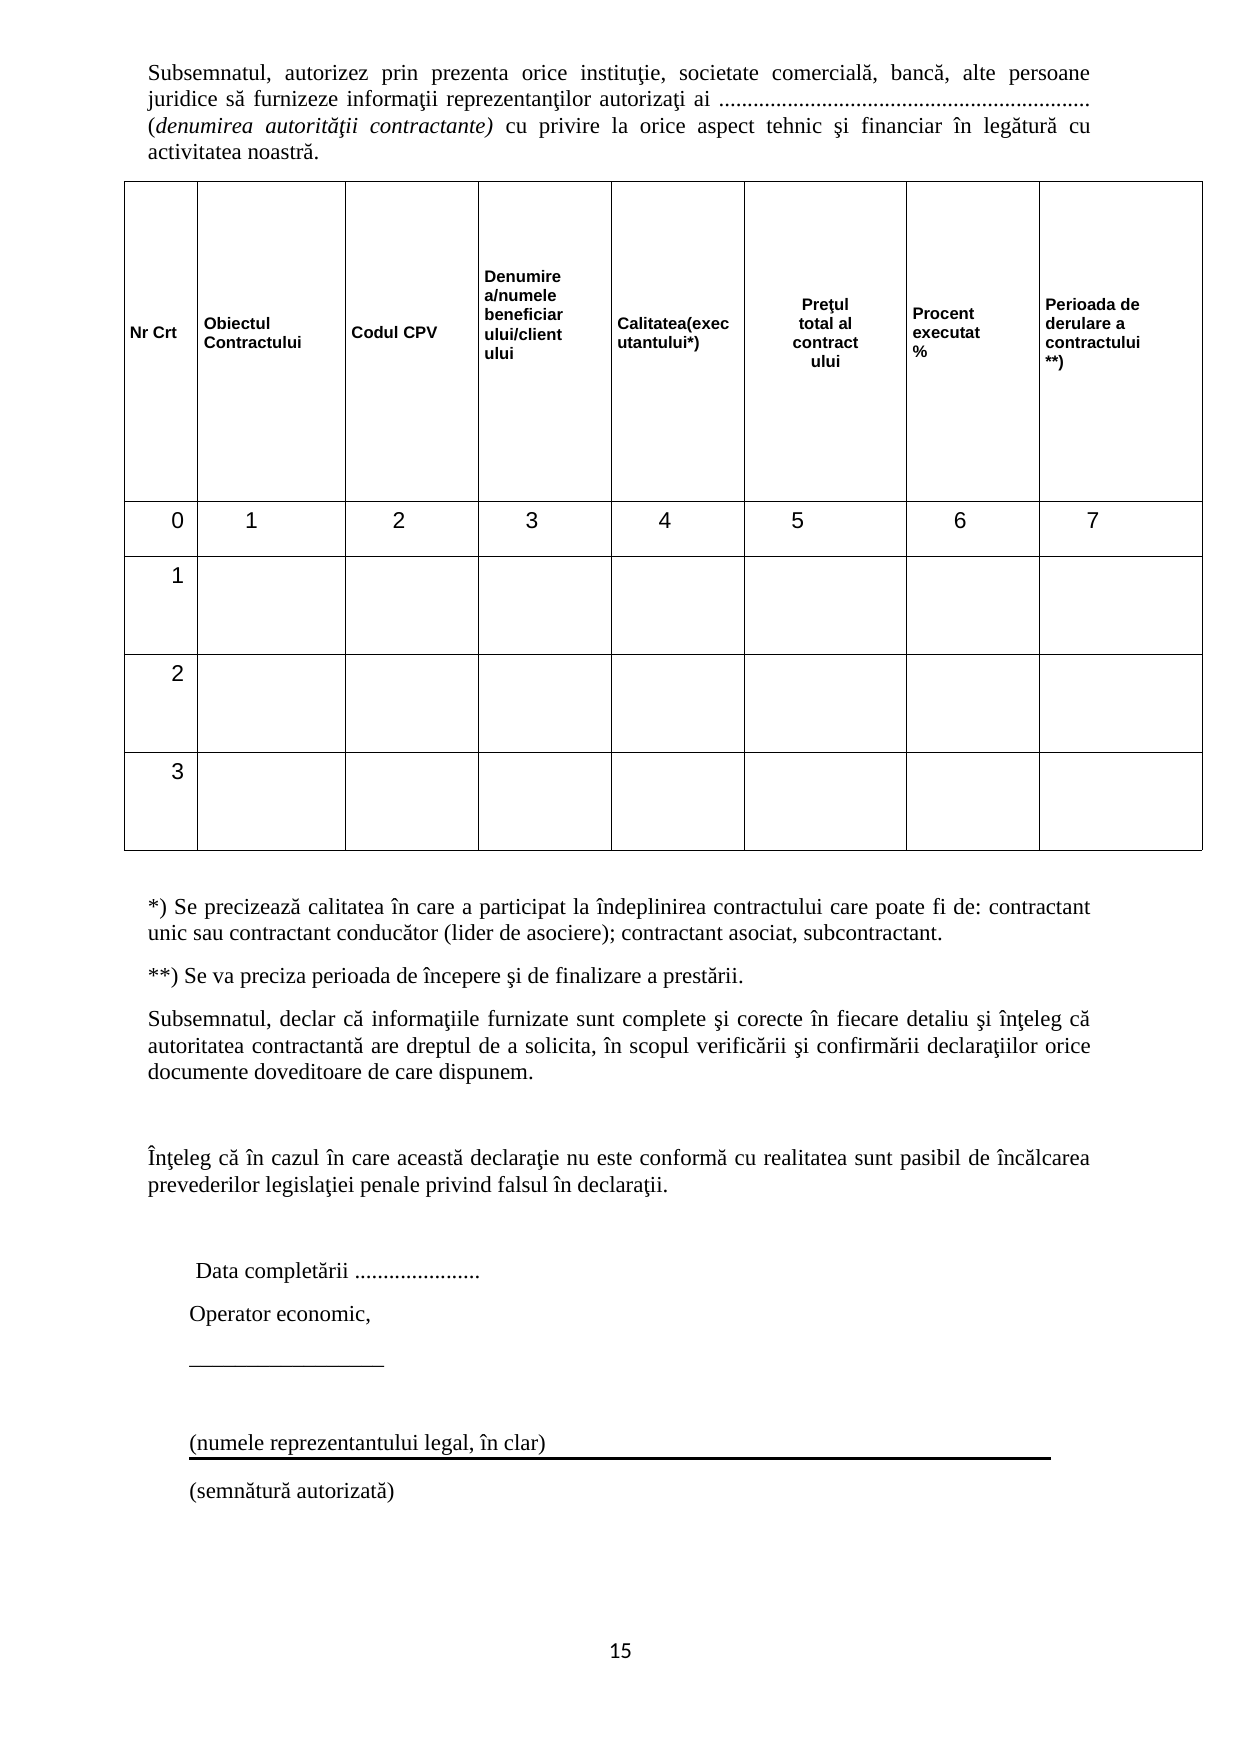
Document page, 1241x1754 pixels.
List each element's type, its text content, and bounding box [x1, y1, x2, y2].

table_header Denumirea/numele beneficiarului/clientului [479, 182, 611, 501]
table_cell 2 [125, 655, 197, 752]
table_cell 1 [198, 502, 345, 556]
table_cell [612, 557, 744, 653]
table_cell 5 [745, 502, 906, 556]
table_cell [479, 557, 611, 653]
table_cell [198, 557, 345, 653]
table_cell [346, 753, 478, 849]
text _________________ [189, 1343, 1051, 1369]
table_cell 2 [346, 502, 478, 556]
text Data completării ...................... [189, 1257, 1051, 1283]
table_cell [745, 753, 906, 849]
text Operator economic, [189, 1300, 1051, 1326]
table_cell [198, 753, 345, 849]
table_cell [745, 557, 906, 653]
table_cell [907, 655, 1039, 752]
text Subsemnatul, autorizez prin prezenta orice instituţie, societate comercială, bancă, alte persoane juridice să furnizeze informaţii reprezentanţilor autorizaţi ai ................................................................. (denumirea autorităţii contractante) cu privire la orice aspect tehnic şi financiar în legătură cu activitatea noastră. [148, 59, 1092, 164]
table_cell [907, 753, 1039, 849]
table_header Perioada de derulare a contractului **) [1040, 182, 1202, 501]
table_cell 0 [125, 502, 197, 556]
table_header Preţul total al contractului [745, 182, 906, 501]
table_cell [1040, 557, 1202, 653]
table_cell 3 [125, 753, 197, 849]
table_cell 3 [479, 502, 611, 556]
text **) Se va preciza perioada de începere şi de finalizare a prestării. [148, 962, 1092, 989]
table_cell [1040, 753, 1202, 849]
table_cell [612, 753, 744, 849]
text (numele reprezentantului legal, în clar) [189, 1429, 1051, 1457]
text Subsemnatul, declar că informaţiile furnizate sunt complete şi corecte în fiecare detaliu şi înţeleg că autoritatea contractantă are dreptul de a solicita, în scopul verificării şi confirmării declaraţiilor orice documente doveditoare de care dispunem. [148, 1006, 1092, 1084]
table_header Codul CPV [346, 182, 478, 501]
table_header Calitatea(executantului*) [612, 182, 744, 501]
table_cell [198, 655, 345, 752]
table_cell 6 [907, 502, 1039, 556]
table_cell [612, 655, 744, 752]
table_cell [1040, 655, 1202, 752]
text (semnătură autorizată) [189, 1477, 1051, 1503]
table_cell [479, 655, 611, 752]
table_cell [907, 557, 1039, 653]
table_cell [346, 655, 478, 752]
text *) Se precizează calitatea în care a participat la îndeplinirea contractului care poate fi de: contractant unic sau contractant conducător (lider de asociere); contractant asociat, subcontractant. [148, 893, 1092, 946]
text Înţeleg că în cazul în care această declaraţie nu este conformă cu realitatea sunt pasibil de încălcarea prevederilor legislaţiei penale privind falsul în declaraţii. [148, 1144, 1092, 1197]
table_cell [745, 655, 906, 752]
table_header Nr Crt [125, 182, 197, 501]
table_cell 4 [612, 502, 744, 556]
table_cell 7 [1040, 502, 1202, 556]
table_cell 1 [125, 557, 197, 653]
table_cell [479, 753, 611, 849]
table_header Procent executat % [907, 182, 1039, 501]
table_cell [346, 557, 478, 653]
table_header Obiectul Contractului [198, 182, 345, 501]
